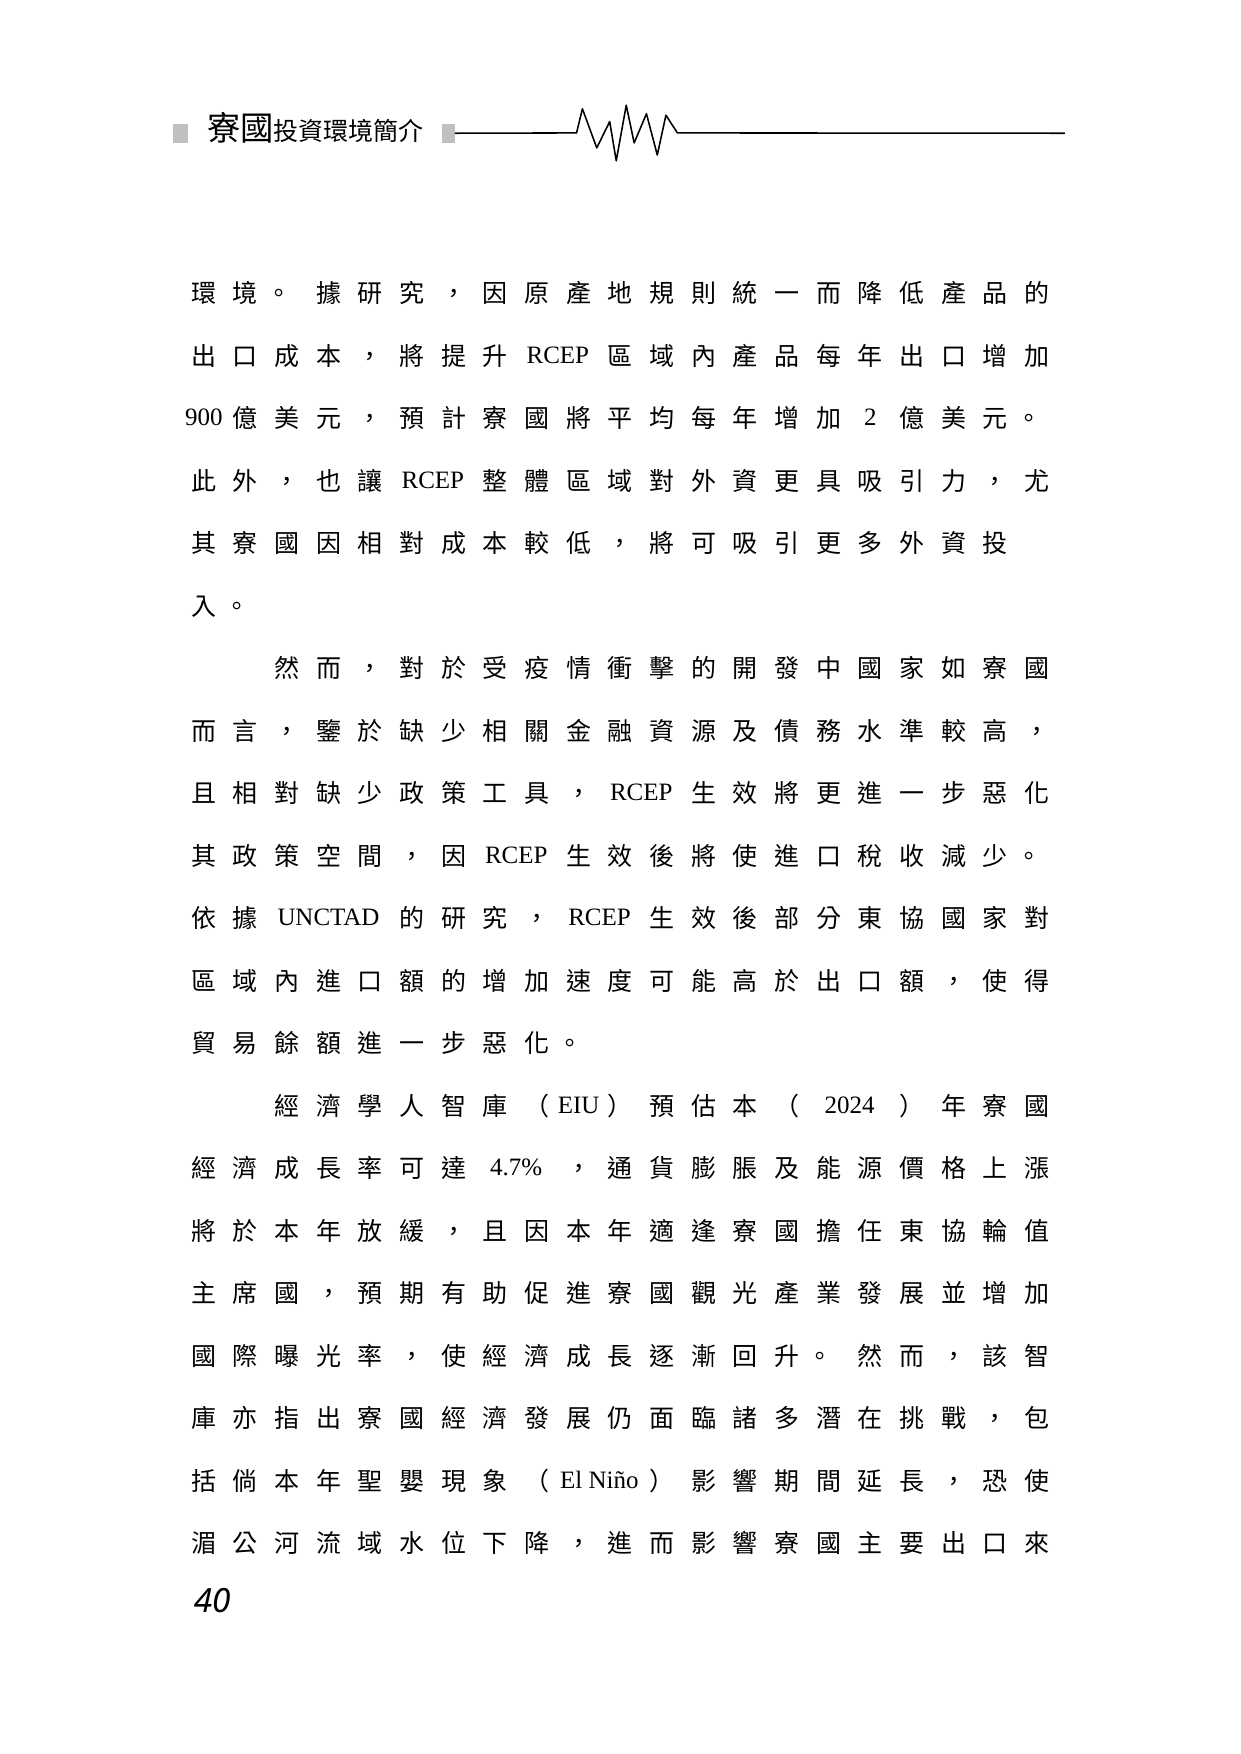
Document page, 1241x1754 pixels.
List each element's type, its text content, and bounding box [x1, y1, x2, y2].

text 經濟學人智庫（EIU）預估本（2024）年寮國經濟成長率可達4.7%，通貨膨脹及能源價格上漲將於本年放緩，且因本年適逢寮國擔任東協輪值主席國，預期有助促進寮國觀光產業發展並增加國際曝光率，使經濟成長逐漸回升。然而，該智庫亦指出寮國經濟發展仍面臨諸多潛在挑戰，包括倘本年聖嬰現象（El Niño）影響期間延長，恐使湄公河流域水位下降，進而影響寮國主要出口來 [183, 1063, 1058, 1563]
text 環境。據研究，因原產地規則統一而降低產品的出口成本，將提升RCEP區域內產品每年出口增加900億美元，預計寮國將平均每年增加2億美元。此外，也讓RCEP整體區域對外資更具吸引力，尤其寮國因相對成本較低，將可吸引更多外資投入。 [183, 250, 1058, 625]
text 然而，對於受疫情衝擊的開發中國家如寮國而言，鑒於缺少相關金融資源及債務水準較高，且相對缺少政策工具，RCEP生效將更進一步惡化其政策空間，因RCEP生效後將使進口稅收減少。依據UNCTAD的研究，RCEP生效後部分東協國家對區域內進口額的增加速度可能高於出口額，使得貿易餘額進一步惡化。 [183, 625, 1058, 1063]
